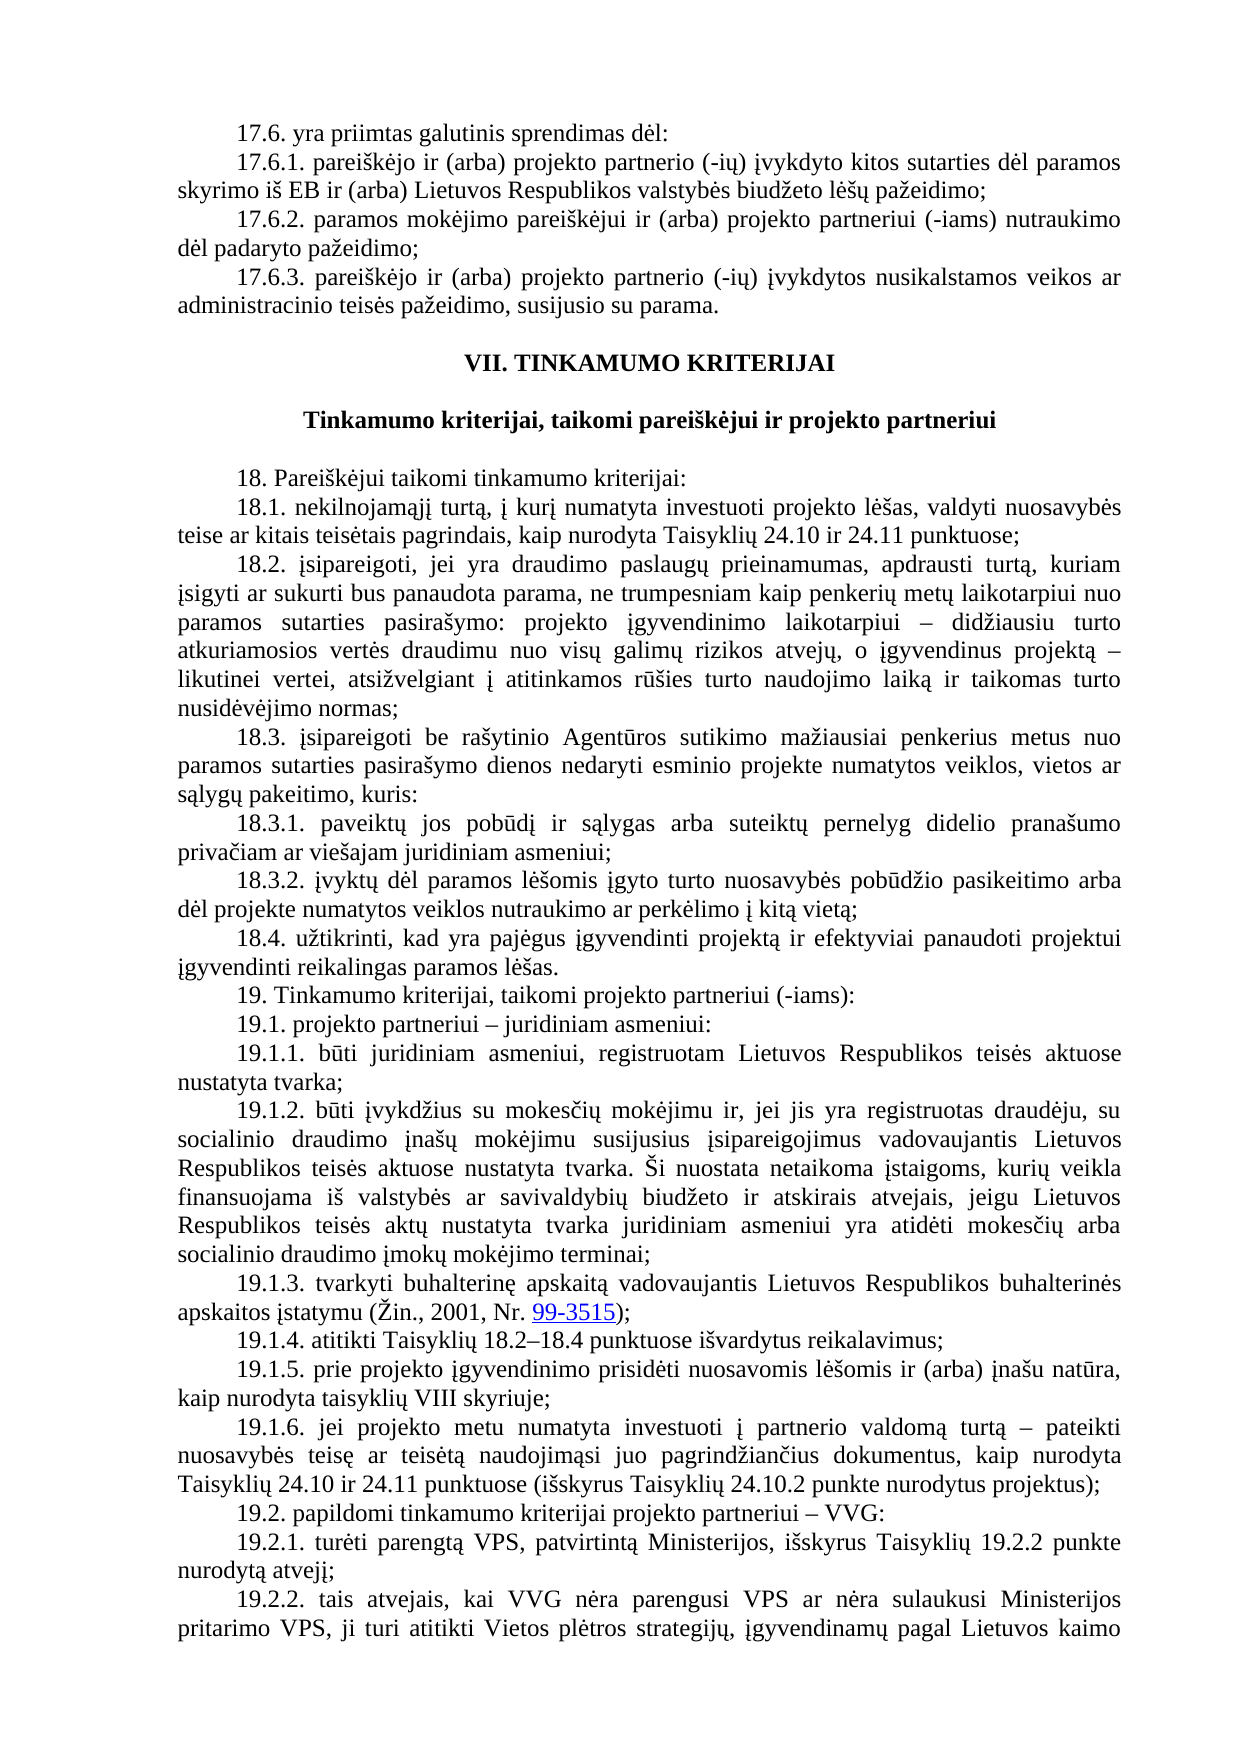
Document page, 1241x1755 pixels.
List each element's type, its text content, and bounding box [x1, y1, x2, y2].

text 18. Pareiškėjui taikomi tinkamumo kriterijai: [177, 463, 1122, 492]
text 17.6.3. pareiškėjo ir (arba) projekto partnerio (-ių) įvykdytos nusikalstamos veikos ar administracinio teisės pažeidimo, susijusio su parama. [177, 262, 1122, 319]
text 18.4. užtikrinti, kad yra pajėgus įgyvendinti projektą ir efektyviai panaudoti projektui įgyvendinti reikalingas paramos lėšas. [177, 923, 1122, 981]
text 19.2.2. tais atvejais, kai VVG nėra parengusi VPS ar nėra sulaukusi Ministerijos pritarimo VPS, ji turi atitikti Vietos plėtros strategijų, įgyvendinamų pagal Lietuvos kaimo [177, 1584, 1122, 1642]
text 19.1.5. prie projekto įgyvendinimo prisidėti nuosavomis lėšomis ir (arba) įnašu natūra, kaip nurodyta taisyklių VIII skyriuje; [177, 1354, 1122, 1412]
text 18.3.1. paveiktų jos pobūdį ir sąlygas arba suteiktų pernelyg didelio pranašumo privačiam ar viešajam juridiniam asmeniui; [177, 808, 1122, 866]
text 17.6. yra priimtas galutinis sprendimas dėl: [177, 118, 1122, 147]
text 18.3. įsipareigoti be rašytinio Agentūros sutikimo mažiausiai penkerius metus nuo paramos sutarties pasirašymo dienos nedaryti esminio projekte numatytos veiklos, vietos ar sąlygų pakeitimo, kuris: [177, 722, 1122, 808]
text 18.2. įsipareigoti, jei yra draudimo paslaugų prieinamumas, apdrausti turtą, kuriam įsigyti ar sukurti bus panaudota parama, ne trumpesniam kaip penkerių metų laikotarpiui nuo paramos sutarties pasirašymo: projekto įgyvendinimo laikotarpiui – didžiausiu turto atkuriamosios vertės draudimu nuo visų galimų rizikos atvejų, o įgyvendinus projektą – likutinei vertei, atsižvelgiant į atitinkamos rūšies turto naudojimo laiką ir taikomas turto nusidėvėjimo normas; [177, 549, 1122, 722]
text 19.1.2. būti įvykdžius su mokesčių mokėjimu ir, jei jis yra registruotas draudėju, su socialinio draudimo įnašų mokėjimu susijusius įsipareigojimus vadovaujantis Lietuvos Respublikos teisės aktuose nustatyta tvarka. Ši nuostata netaikoma įstaigoms, kurių veikla finansuojama iš valstybės ar savivaldybių biudžeto ir atskirais atvejais, jeigu Lietuvos Respublikos teisės aktų nustatyta tvarka juridiniam asmeniui yra atidėti mokesčių arba socialinio draudimo įmokų mokėjimo terminai; [177, 1096, 1122, 1268]
text VII. TINKAMUMO KRITERIJAI [177, 348, 1122, 377]
text 17.6.1. pareiškėjo ir (arba) projekto partnerio (-ių) įvykdyto kitos sutarties dėl paramos skyrimo iš EB ir (arba) Lietuvos Respublikos valstybės biudžeto lėšų pažeidimo; [177, 147, 1122, 204]
text 18.1. nekilnojamąjį turtą, į kurį numatyta investuoti projekto lėšas, valdyti nuosavybės teise ar kitais teisėtais pagrindais, kaip nurodyta Taisyklių 24.10 ir 24.11 punktuose; [177, 492, 1122, 549]
text 17.6.2. paramos mokėjimo pareiškėjui ir (arba) projekto partneriui (-iams) nutraukimo dėl padaryto pažeidimo; [177, 204, 1122, 262]
text 18.3.2. įvyktų dėl paramos lėšomis įgyto turto nuosavybės pobūdžio pasikeitimo arba dėl projekte numatytos veiklos nutraukimo ar perkėlimo į kitą vietą; [177, 866, 1122, 923]
text 19. Tinkamumo kriterijai, taikomi projekto partneriui (-iams): [177, 981, 1122, 1009]
text 19.1.4. atitikti Taisyklių 18.2–18.4 punktuose išvardytus reikalavimus; [177, 1326, 1122, 1354]
text 19.2.1. turėti parengtą VPS, patvirtintą Ministerijos, išskyrus Taisyklių 19.2.2 punkte nurodytą atvejį; [177, 1527, 1122, 1584]
text 19.1.3. tvarkyti buhalterinę apskaitą vadovaujantis Lietuvos Respublikos buhalterinės apskaitos įstatymu (Žin., 2001, Nr. 99-3515); [177, 1268, 1122, 1326]
text 19.1.1. būti juridiniam asmeniui, registruotam Lietuvos Respublikos teisės aktuose nustatyta tvarka; [177, 1038, 1122, 1096]
text Tinkamumo kriterijai, taikomi pareiškėjui ir projekto partneriui [177, 406, 1122, 434]
text 19.1.6. jei projekto metu numatyta investuoti į partnerio valdomą turtą – pateikti nuosavybės teisę ar teisėtą naudojimąsi juo pagrindžiančius dokumentus, kaip nurodyta Taisyklių 24.10 ir 24.11 punktuose (išskyrus Taisyklių 24.10.2 punkte nurodytus projektus); [177, 1412, 1122, 1498]
text 19.2. papildomi tinkamumo kriterijai projekto partneriui – VVG: [177, 1498, 1122, 1527]
text 19.1. projekto partneriui – juridiniam asmeniui: [177, 1009, 1122, 1038]
